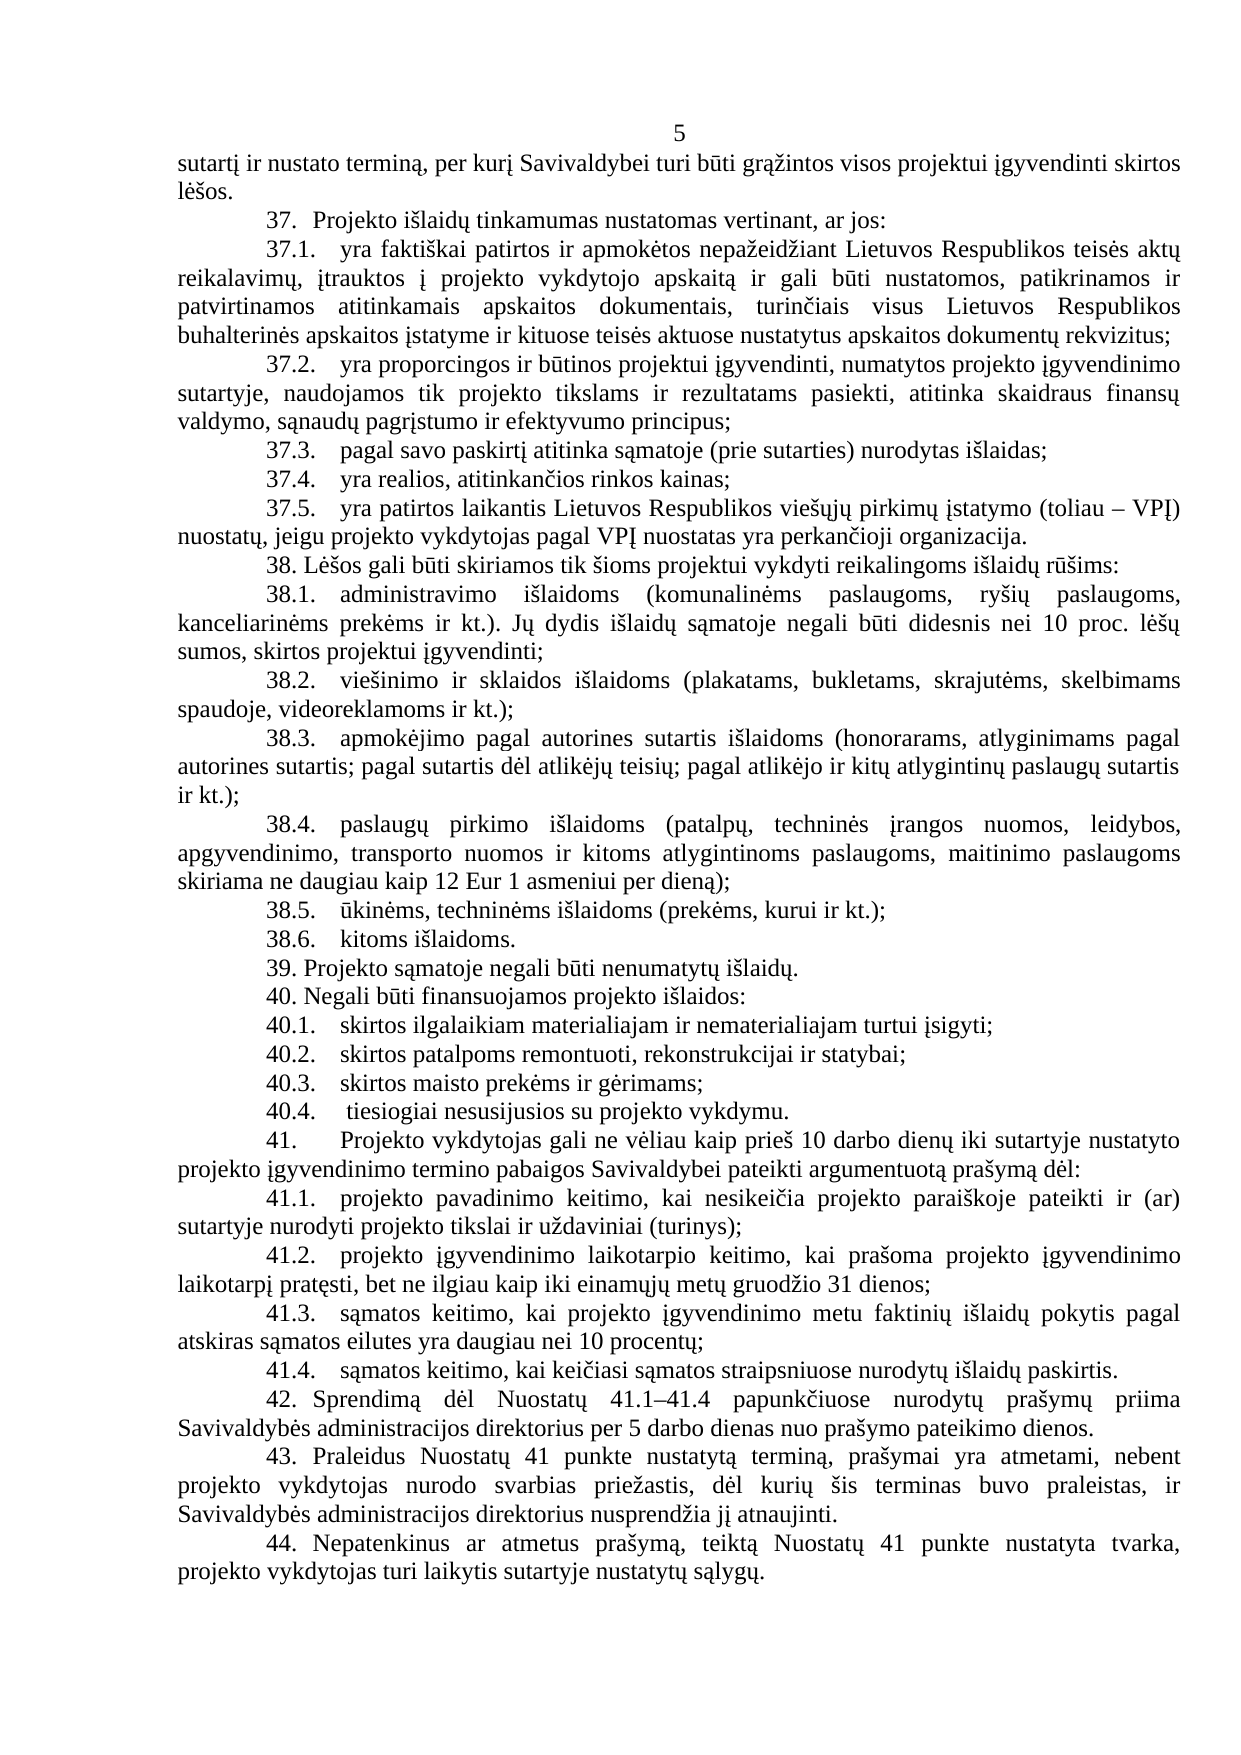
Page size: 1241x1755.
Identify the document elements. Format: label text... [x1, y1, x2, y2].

text 38.5. ūkinėms, techninėms išlaidoms (prekėms, kurui ir kt.); [177, 895, 1181, 924]
text 41. Projekto vykdytojas gali ne vėliau kaip prieš 10 darbo dienų iki sutartyje nustatyto projekto įgyvendinimo termino pabaigos Savivaldybei pateikti argumentuotą prašymą dėl: [177, 1125, 1181, 1183]
text 37.2. yra proporcingos ir būtinos projektui įgyvendinti, numatytos projekto įgyvendinimo sutartyje, naudojamos tik projekto tikslams ir rezultatams pasiekti, atitinka skaidraus finansų valdymo, sąnaudų pagrįstumo ir efektyvumo principus; [177, 349, 1181, 435]
text 41.3. sąmatos keitimo, kai projekto įgyvendinimo metu faktinių išlaidų pokytis pagal atskiras sąmatos eilutes yra daugiau nei 10 procentų; [177, 1298, 1181, 1355]
text 38. Lėšos gali būti skiriamos tik šioms projektui vykdyti reikalingoms išlaidų rūšims: [266, 550, 1181, 579]
text 38.6. kitoms išlaidoms. [177, 924, 1181, 953]
text 38.3. apmokėjimo pagal autorines sutartis išlaidoms (honorarams, atlyginimams pagal autorines sutartis; pagal sutartis dėl atlikėjų teisių; pagal atlikėjo ir kitų atlygintinų paslaugų sutartis ir kt.); [177, 723, 1181, 809]
text 37. Projekto išlaidų tinkamumas nustatomas vertinant, ar jos: [177, 205, 1181, 234]
text 43. Praleidus Nuostatų 41 punkte nustatytą terminą, prašymai yra atmetami, nebent projekto vykdytojas nurodo svarbias priežastis, dėl kurių šis terminas buvo praleistas, ir Savivaldybės administracijos direktorius nusprendžia jį atnaujinti. [177, 1441, 1181, 1528]
text 40.4. tiesiogiai nesusijusios su projekto vykdymu. [177, 1096, 1181, 1125]
text 39. Projekto sąmatoje negali būti nenumatytų išlaidų. [266, 953, 1181, 981]
text 40.1. skirtos ilgalaikiam materialiajam ir nematerialiajam turtui įsigyti; [177, 1010, 1181, 1039]
text 37.5. yra patirtos laikantis Lietuvos Respublikos viešųjų pirkimų įstatymo (toliau – VPĮ) nuostatų, jeigu projekto vykdytojas pagal VPĮ nuostatas yra perkančioji organizacija. [177, 493, 1181, 550]
text 42. Sprendimą dėl Nuostatų 41.1–41.4 papunkčiuose nurodytų prašymų priima Savivaldybės administracijos direktorius per 5 darbo dienas nuo prašymo pateikimo dienos. [177, 1384, 1181, 1441]
text 40.2. skirtos patalpoms remontuoti, rekonstrukcijai ir statybai; [177, 1039, 1181, 1068]
text 41.2. projekto įgyvendinimo laikotarpio keitimo, kai prašoma projekto įgyvendinimo laikotarpį pratęsti, bet ne ilgiau kaip iki einamųjų metų gruodžio 31 dienos; [177, 1240, 1181, 1298]
text 40.3. skirtos maisto prekėms ir gėrimams; [177, 1068, 1181, 1096]
text 40. Negali būti finansuojamos projekto išlaidos: [266, 981, 1181, 1010]
text sutartį ir nustato terminą, per kurį Savivaldybei turi būti grąžintos visos projektui įgyvendinti skirtos lėšos. [177, 148, 1181, 205]
text 37.4. yra realios, atitinkančios rinkos kainas; [177, 464, 1181, 493]
text 41.4. sąmatos keitimo, kai keičiasi sąmatos straipsniuose nurodytų išlaidų paskirtis. [177, 1355, 1181, 1384]
text 38.2. viešinimo ir sklaidos išlaidoms (plakatams, bukletams, skrajutėms, skelbimams spaudoje, videoreklamoms ir kt.); [177, 665, 1181, 723]
text 44. Nepatenkinus ar atmetus prašymą, teiktą Nuostatų 41 punkte nustatyta tvarka, projekto vykdytojas turi laikytis sutartyje nustatytų sąlygų. [177, 1528, 1181, 1585]
text 37.3. pagal savo paskirtį atitinka sąmatoje (prie sutarties) nurodytas išlaidas; [177, 435, 1181, 464]
text 41.1. projekto pavadinimo keitimo, kai nesikeičia projekto paraiškoje pateikti ir (ar) sutartyje nurodyti projekto tikslai ir uždaviniai (turinys); [177, 1183, 1181, 1240]
text 38.4. paslaugų pirkimo išlaidoms (patalpų, techninės įrangos nuomos, leidybos, apgyvendinimo, transporto nuomos ir kitoms atlygintinoms paslaugoms, maitinimo paslaugoms skiriama ne daugiau kaip 12 Eur 1 asmeniui per dieną); [177, 809, 1181, 895]
text 37.1. yra faktiškai patirtos ir apmokėtos nepažeidžiant Lietuvos Respublikos teisės aktų reikalavimų, įtrauktos į projekto vykdytojo apskaitą ir gali būti nustatomos, patikrinamos ir patvirtinamos atitinkamais apskaitos dokumentais, turinčiais visus Lietuvos Respublikos buhalterinės apskaitos įstatyme ir kituose teisės aktuose nustatytus apskaitos dokumentų rekvizitus; [177, 234, 1181, 349]
text 38.1. administravimo išlaidoms (komunalinėms paslaugoms, ryšių paslaugoms, kanceliarinėms prekėms ir kt.). Jų dydis išlaidų sąmatoje negali būti didesnis nei 10 proc. lėšų sumos, skirtos projektui įgyvendinti; [177, 579, 1181, 665]
